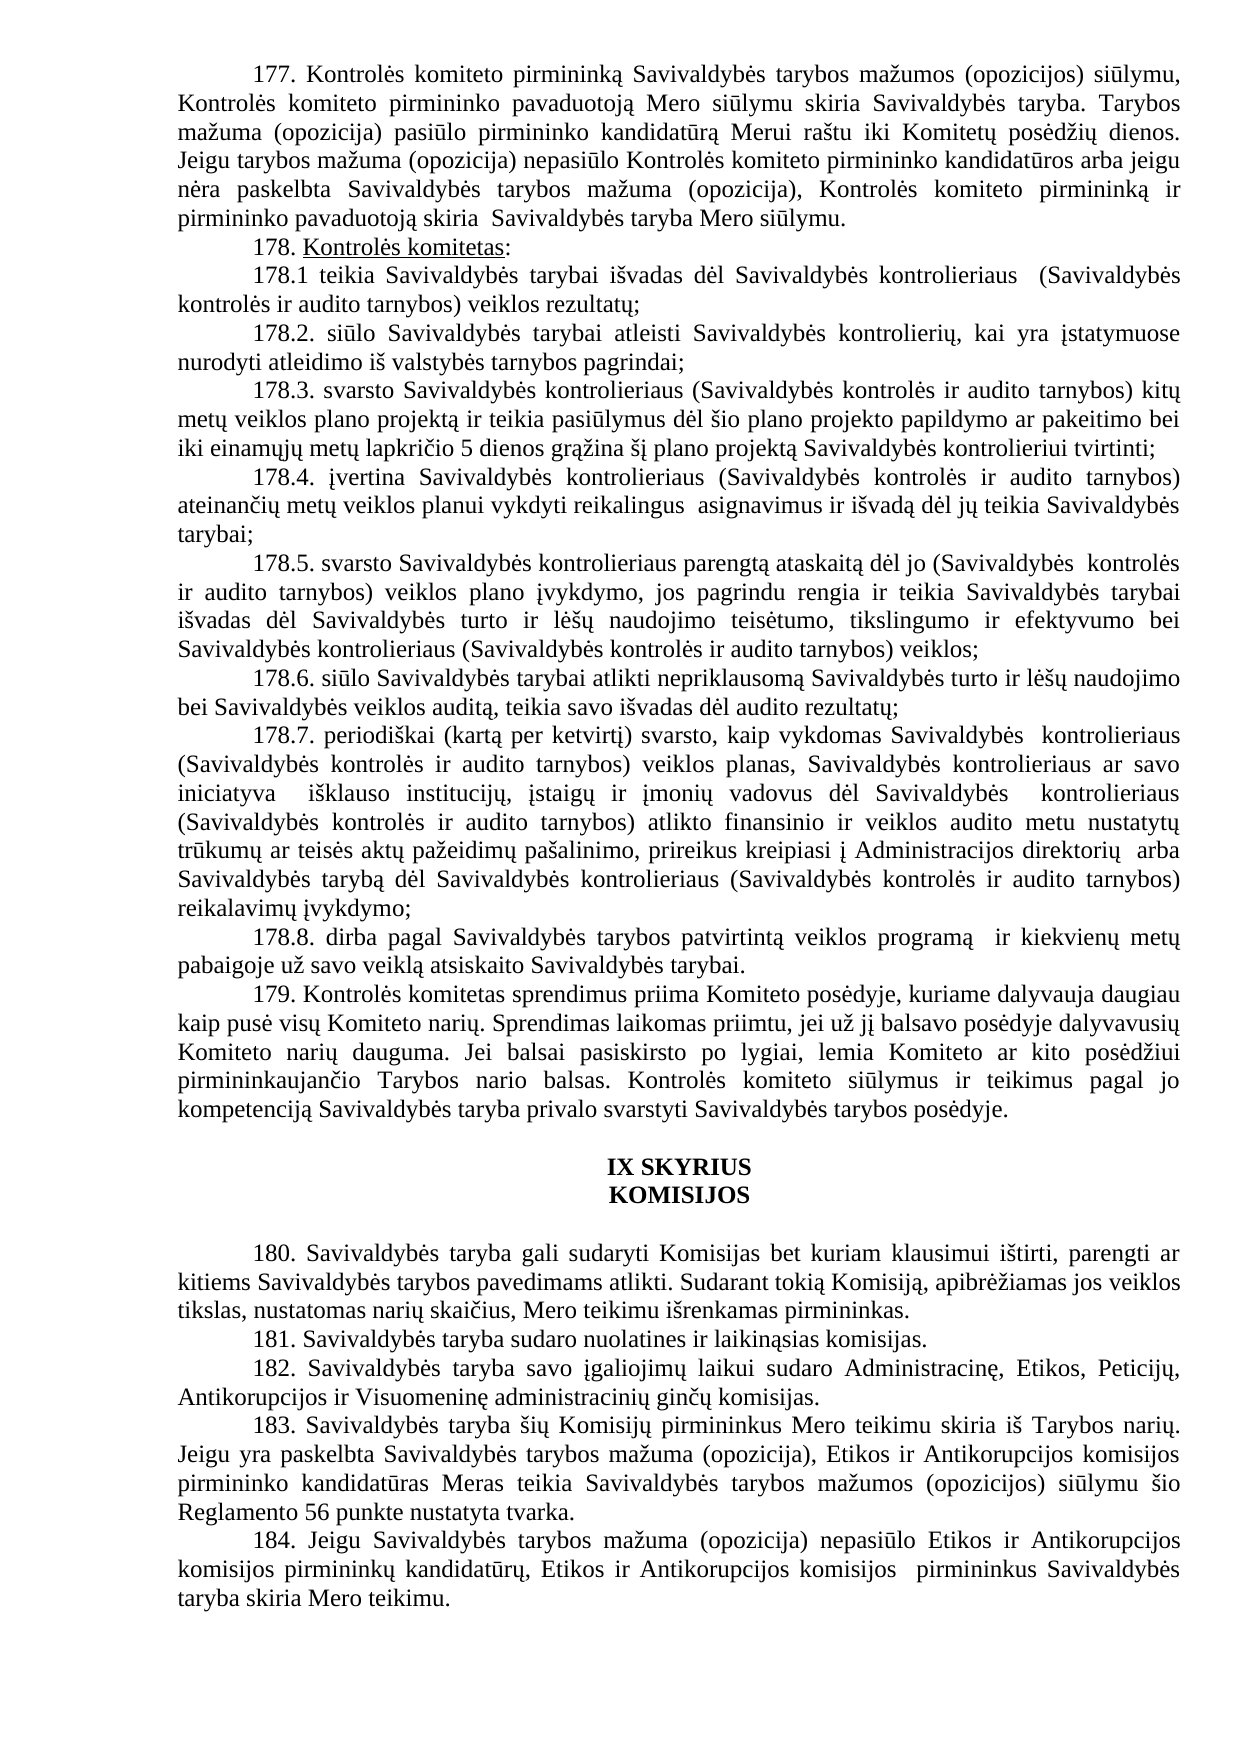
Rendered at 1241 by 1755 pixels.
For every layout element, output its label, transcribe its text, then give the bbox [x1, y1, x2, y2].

text 177. Kontrolės komiteto pirmininką Savivaldybės tarybos mažumos (opozicijos) siūlymu, Kontrolės komiteto pirmininko pavaduotoją Mero siūlymu skiria Savivaldybės taryba. Tarybos mažuma (opozicija) pasiūlo pirmininko kandidatūrą Merui raštu iki Komitetų posėdžių dienos. Jeigu tarybos mažuma (opozicija) nepasiūlo Kontrolės komiteto pirmininko kandidatūros arba jeigu nėra paskelbta Savivaldybės tarybos mažuma (opozicija), Kontrolės komiteto pirmininką ir pirmininko pavaduotoją skiria Savivaldybės taryba Mero siūlymu. [177, 59, 1181, 232]
text IX SKYRIUS [177, 1152, 1181, 1180]
text 178.5. svarsto Savivaldybės kontrolieriaus parengtą ataskaitą dėl jo (Savivaldybės kontrolės ir audito tarnybos) veiklos plano įvykdymo, jos pagrindu rengia ir teikia Savivaldybės tarybai išvadas dėl Savivaldybės turto ir lėšų naudojimo teisėtumo, tikslingumo ir efektyvumo bei Savivaldybės kontrolieriaus (Savivaldybės kontrolės ir audito tarnybos) veiklos; [177, 548, 1181, 663]
text 183. Savivaldybės taryba šių Komisijų pirmininkus Mero teikimu skiria iš Tarybos narių. Jeigu yra paskelbta Savivaldybės tarybos mažuma (opozicija), Etikos ir Antikorupcijos komisijos pirmininko kandidatūras Meras teikia Savivaldybės tarybos mažumos (opozicijos) siūlymu šio Reglamento 56 punkte nustatyta tvarka. [177, 1410, 1181, 1525]
text 180. Savivaldybės taryba gali sudaryti Komisijas bet kuriam klausimui ištirti, parengti ar kitiems Savivaldybės tarybos pavedimams atlikti. Sudarant tokią Komisiją, apibrėžiamas jos veiklos tikslas, nustatomas narių skaičius, Mero teikimu išrenkamas pirmininkas. [177, 1238, 1181, 1324]
text 181. Savivaldybės taryba sudaro nuolatines ir laikinąsias komisijas. [177, 1324, 1181, 1353]
text 178.1 teikia Savivaldybės tarybai išvadas dėl Savivaldybės kontrolieriaus (Savivaldybės kontrolės ir audito tarnybos) veiklos rezultatų; [177, 260, 1181, 318]
text 182. Savivaldybės taryba savo įgaliojimų laikui sudaro Administracinę, Etikos, Peticijų, Antikorupcijos ir Visuomeninę administracinių ginčų komisijas. [177, 1353, 1181, 1410]
text 178.3. svarsto Savivaldybės kontrolieriaus (Savivaldybės kontrolės ir audito tarnybos) kitų metų veiklos plano projektą ir teikia pasiūlymus dėl šio plano projekto papildymo ar pakeitimo bei iki einamųjų metų lapkričio 5 dienos grąžina šį plano projektą Savivaldybės kontrolieriui tvirtinti; [177, 375, 1181, 462]
text 179. Kontrolės komitetas sprendimus priima Komiteto posėdyje, kuriame dalyvauja daugiau kaip pusė visų Komiteto narių. Sprendimas laikomas priimtu, jei už jį balsavo posėdyje dalyvavusių Komiteto narių dauguma. Jei balsai pasiskirsto po lygiai, lemia Komiteto ar kito posėdžiui pirmininkaujančio Tarybos nario balsas. Kontrolės komiteto siūlymus ir teikimus pagal jo kompetenciją Savivaldybės taryba privalo svarstyti Savivaldybės tarybos posėdyje. [177, 979, 1181, 1123]
text KOMISIJOS [177, 1180, 1181, 1209]
text 184. Jeigu Savivaldybės tarybos mažuma (opozicija) nepasiūlo Etikos ir Antikorupcijos komisijos pirmininkų kandidatūrų, Etikos ir Antikorupcijos komisijos pirmininkus Savivaldybės taryba skiria Mero teikimu. [177, 1525, 1181, 1612]
text 178.6. siūlo Savivaldybės tarybai atlikti nepriklausomą Savivaldybės turto ir lėšų naudojimo bei Savivaldybės veiklos auditą, teikia savo išvadas dėl audito rezultatų; [177, 663, 1181, 720]
text 178. Kontrolės komitetas: [177, 232, 1181, 260]
text 178.8. dirba pagal Savivaldybės tarybos patvirtintą veiklos programą ir kiekvienų metų pabaigoje už savo veiklą atsiskaito Savivaldybės tarybai. [177, 922, 1181, 979]
text 178.7. periodiškai (kartą per ketvirtį) svarsto, kaip vykdomas Savivaldybės kontrolieriaus (Savivaldybės kontrolės ir audito tarnybos) veiklos planas, Savivaldybės kontrolieriaus ar savo iniciatyva išklauso institucijų, įstaigų ir įmonių vadovus dėl Savivaldybės kontrolieriaus (Savivaldybės kontrolės ir audito tarnybos) atlikto finansinio ir veiklos audito metu nustatytų trūkumų ar teisės aktų pažeidimų pašalinimo, prireikus kreipiasi į Administracijos direktorių arba Savivaldybės tarybą dėl Savivaldybės kontrolieriaus (Savivaldybės kontrolės ir audito tarnybos) reikalavimų įvykdymo; [177, 720, 1181, 922]
text 178.4. įvertina Savivaldybės kontrolieriaus (Savivaldybės kontrolės ir audito tarnybos) ateinančių metų veiklos planui vykdyti reikalingus asignavimus ir išvadą dėl jų teikia Savivaldybės tarybai; [177, 462, 1181, 548]
text 178.2. siūlo Savivaldybės tarybai atleisti Savivaldybės kontrolierių, kai yra įstatymuose nurodyti atleidimo iš valstybės tarnybos pagrindai; [177, 318, 1181, 375]
